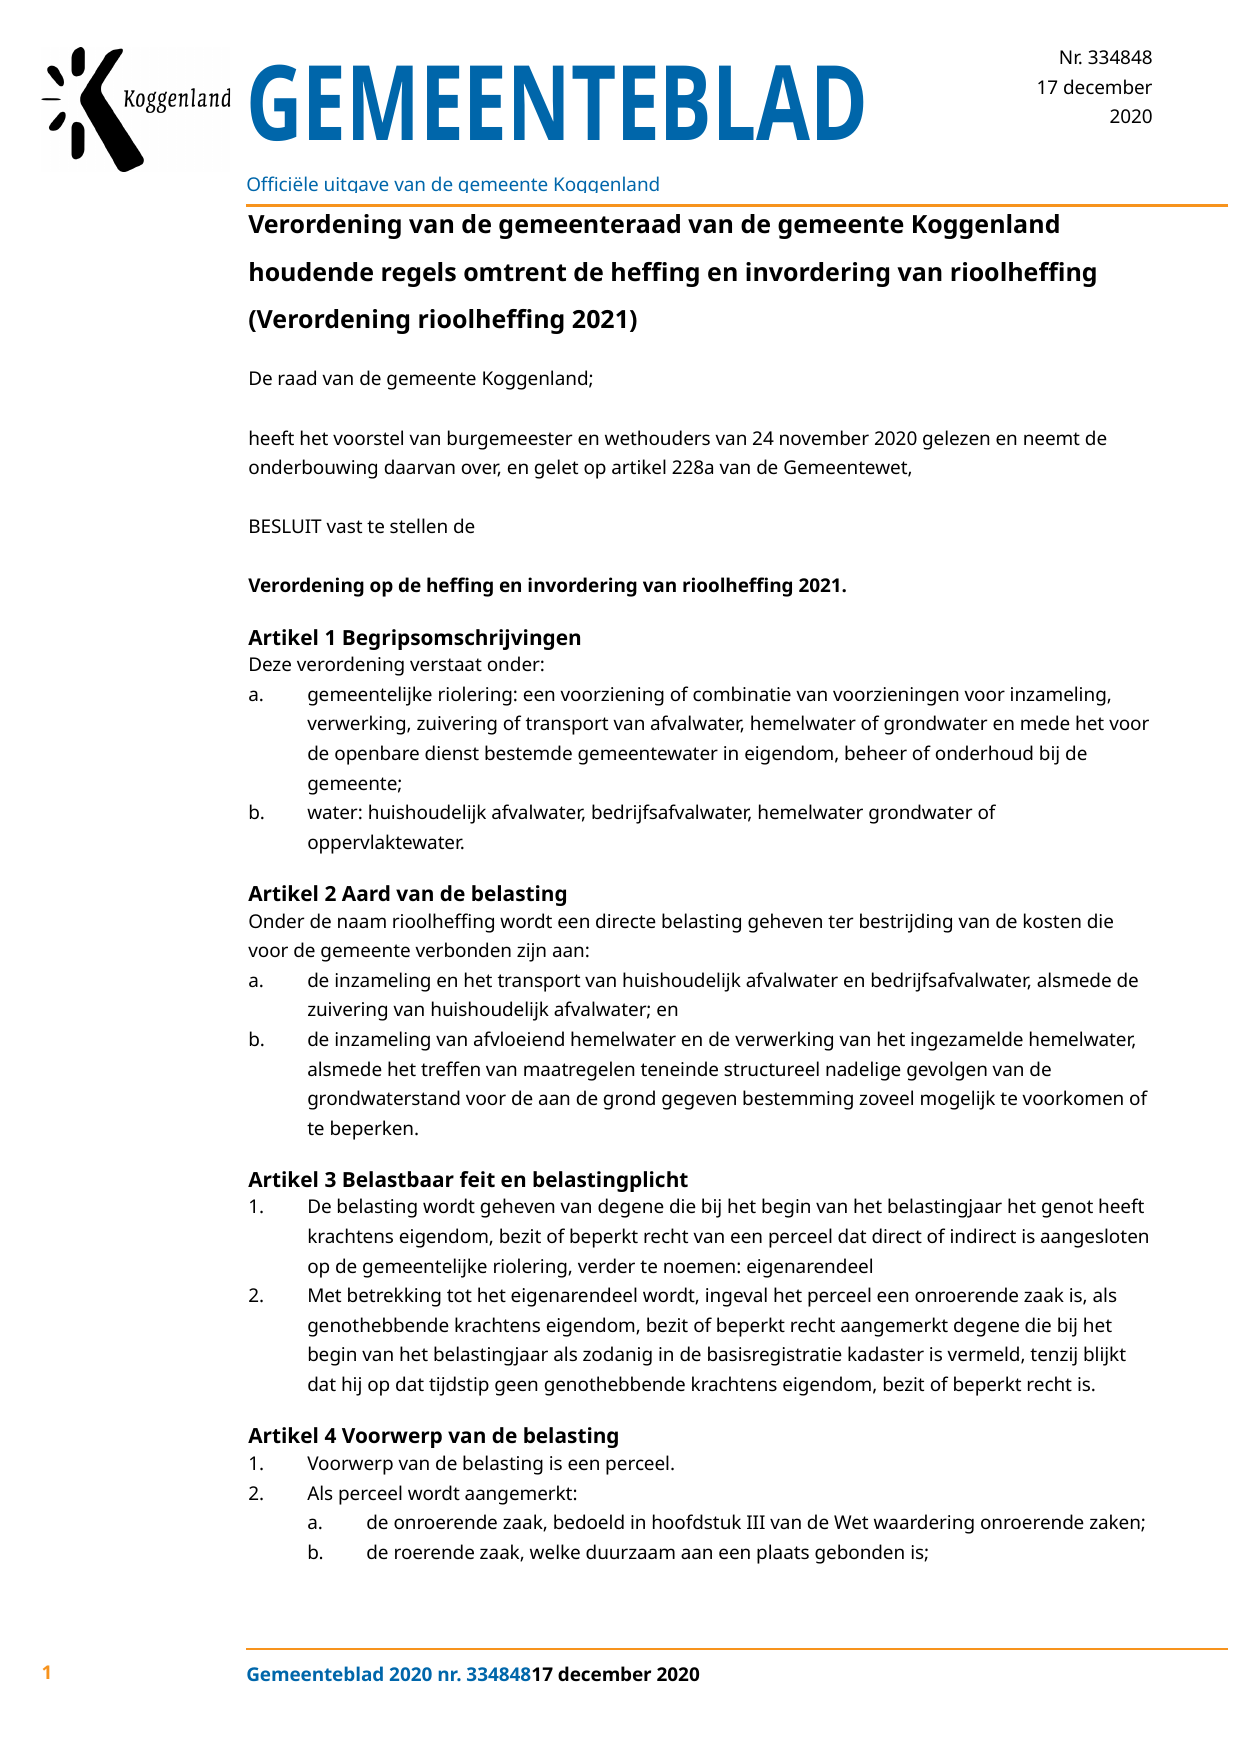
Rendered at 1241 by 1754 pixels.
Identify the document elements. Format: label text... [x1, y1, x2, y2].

text De raad van de gemeente Koggenland; [248, 366, 1152, 391]
list de onroerende zaak, bedoeld in hoofdstuk III van de Wet waardering onroerende zaken; [307, 1509, 1152, 1535]
list de inzameling van afvloeiend hemelwater en de verwerking van het ingezamelde hemelwater, alsmede het treffen van maatregelen teneinde structureel nadelige gevolgen van de grondwaterstand voor de aan de grond gegeven bestemming zoveel mogelijk te voorkomen of te beperken. [248, 1026, 1152, 1141]
text BESLUIT vast te stellen de [248, 513, 1152, 539]
list Voorwerp van de belasting is een perceel. [248, 1450, 1152, 1476]
text heeft het voorstel van burgemeester en wethouders van 24 november 2020 gelezen en neemt de onderbouwing daarvan over, en gelet op artikel 228a van de Gemeentewet, [248, 425, 1152, 480]
text Artikel 4 Voorwerp van de belasting [248, 1422, 1152, 1450]
picture [41, 47, 231, 172]
text Verordening van de gemeenteraad van de gemeente Koggenland houdende regels omtrent de heffing en invordering van rioolheffing (Verordening rioolheffing 2021) [248, 207, 1152, 336]
text Artikel 2 Aard van de belasting [248, 879, 1152, 908]
text Artikel 3 Belastbaar feit en belastingplicht [248, 1165, 1152, 1194]
list water: huishoudelijk afvalwater, bedrijfsafvalwater, hemelwater grondwater of oppervlaktewater. [248, 799, 1152, 855]
text Onder de naam rioolheffing wordt een directe belasting geheven ter bestrijding van de kosten die voor de gemeente verbonden zijn aan: [248, 908, 1152, 963]
list de inzameling en het transport van huishoudelijk afvalwater en bedrijfsafvalwater, alsmede de zuivering van huishoudelijk afvalwater; en [248, 967, 1152, 1022]
list Met betrekking tot het eigenarendeel wordt, ingeval het perceel een onroerende zaak is, als genothebbende krachtens eigendom, bezit of beperkt recht aangemerkt degene die bij het begin van het belastingjaar als zodanig in de basisregistratie kadaster is vermeld, tenzij blijkt dat hij op dat tijdstip geen genothebbende krachtens eigendom, bezit of beperkt recht is. [248, 1282, 1152, 1397]
list Als perceel wordt aangemerkt: [248, 1480, 1152, 1505]
text Artikel 1 Begripsomschrijvingen [248, 623, 1152, 651]
list gemeentelijke riolering: een voorziening of combinatie van voorzieningen voor inzameling, verwerking, zuivering of transport van afvalwater, hemelwater of grondwater en mede het voor de openbare dienst bestemde gemeentewater in eigendom, beheer of onderhoud bij de gemeente; [248, 681, 1152, 796]
text Verordening op de heffing en invordering van rioolheffing 2021. [248, 573, 1152, 598]
list de roerende zaak, welke duurzaam aan een plaats gebonden is; [307, 1539, 1152, 1564]
list De belasting wordt geheven van degene die bij het begin van het belastingjaar het genot heeft krachtens eigendom, bezit of beperkt recht van een perceel dat direct of indirect is aangesloten op de gemeentelijke riolering, verder te noemen: eigenarendeel [248, 1194, 1152, 1279]
text Deze verordening verstaat onder: [248, 651, 1152, 677]
